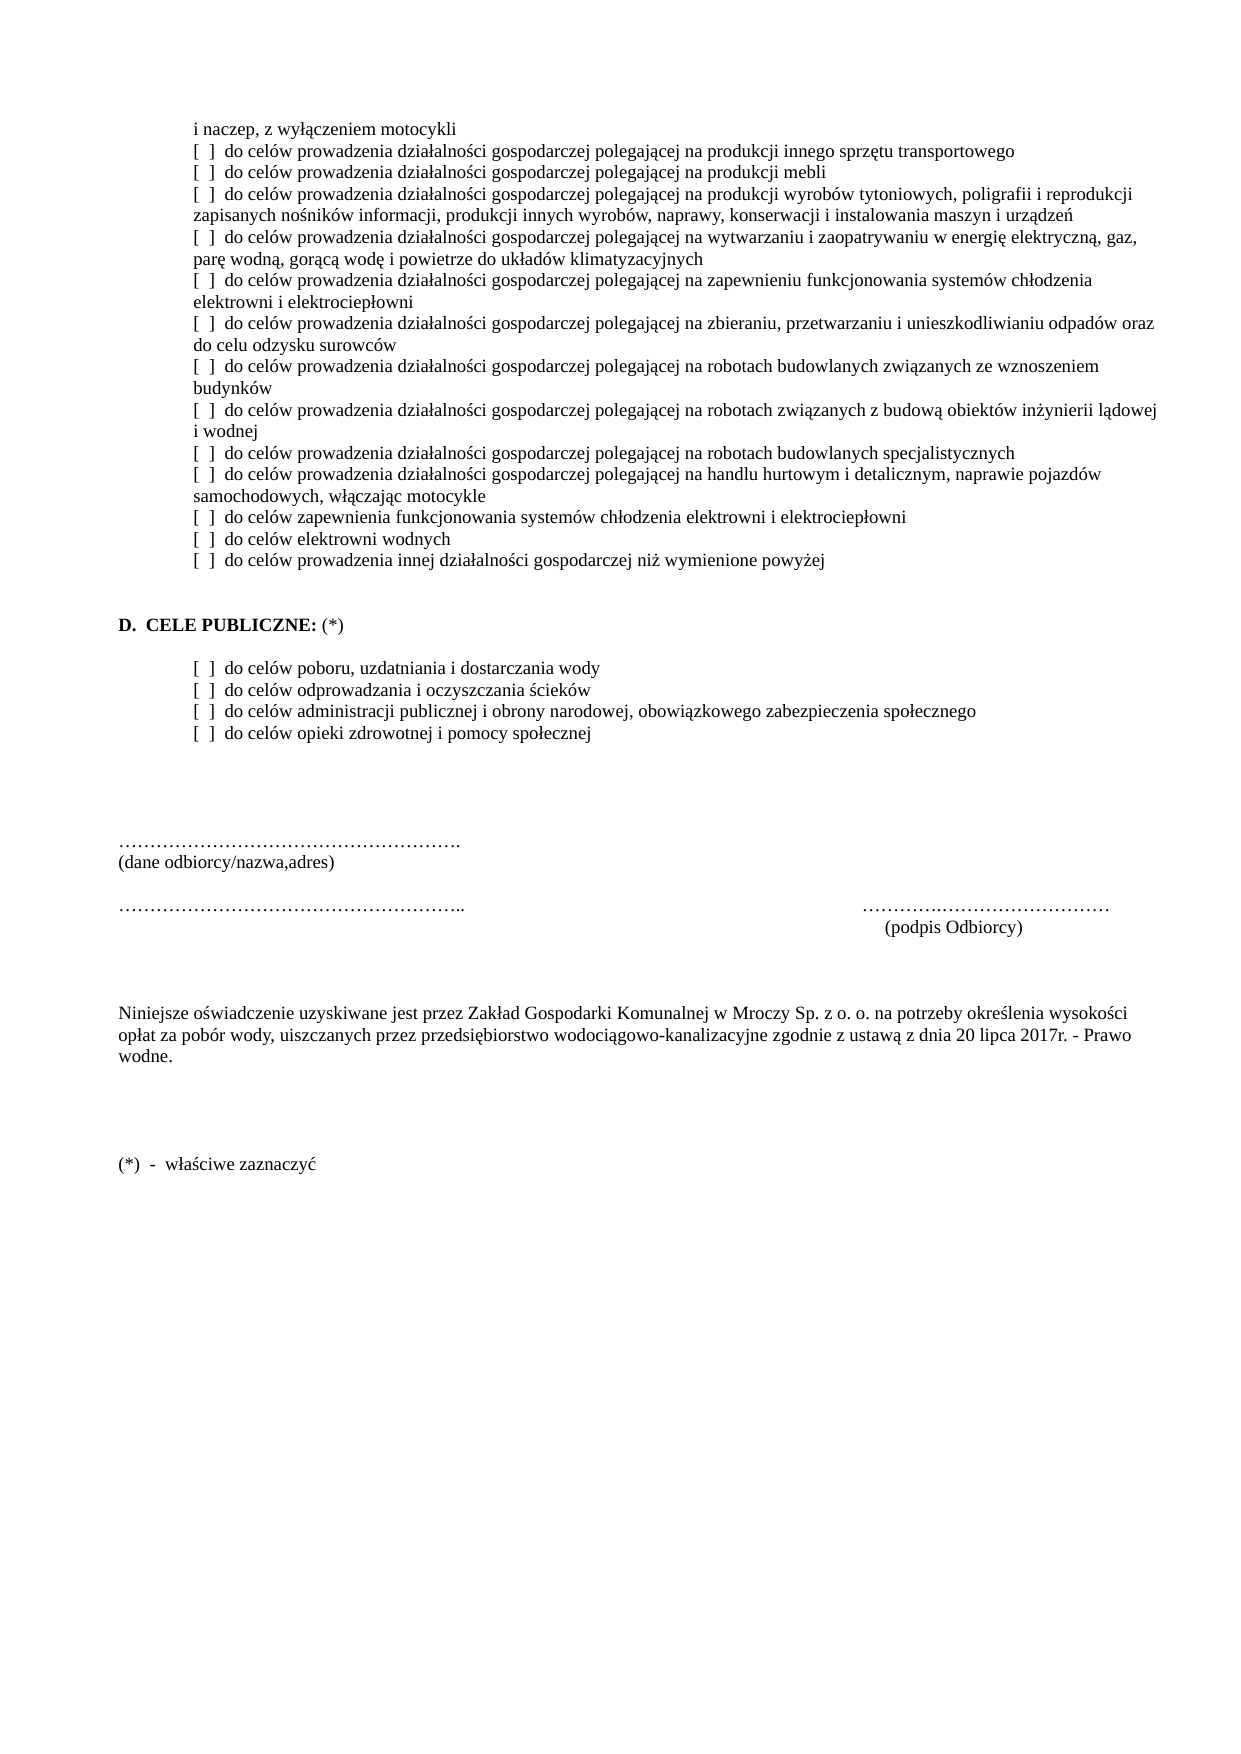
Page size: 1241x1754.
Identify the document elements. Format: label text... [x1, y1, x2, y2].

list [ ] do celów opieki zdrowotnej i pomocy społecznej [156, 722, 1163, 743]
text (podpis Odbiorcy) [118, 916, 1163, 937]
text (dane odbiorcy/nazwa,adres) [118, 851, 1163, 873]
list [ ] do celów prowadzenia działalności gospodarczej polegającej na robotach związanych z budową obiektów inżynierii lądowej i wodnej [156, 398, 1163, 442]
text D. CELE PUBLICZNE: (*) [118, 614, 1163, 636]
list [ ] do celów prowadzenia działalności gospodarczej polegającej na handlu hurtowym i detalicznym, naprawie pojazdów samochodowych, włączając motocykle [156, 463, 1163, 506]
list [ ] do celów prowadzenia działalności gospodarczej polegającej na zbieraniu, przetwarzaniu i unieszkodliwianiu odpadów oraz do celu odzysku surowców [156, 312, 1163, 355]
list [ ] do celów prowadzenia działalności gospodarczej polegającej na produkcji innego sprzętu transportowego [156, 140, 1163, 161]
list [ ] do celów zapewnienia funkcjonowania systemów chłodzenia elektrowni i elektrociepłowni [156, 506, 1163, 528]
list [ ] do celów prowadzenia działalności gospodarczej polegającej na zapewnieniu funkcjonowania systemów chłodzenia elektrowni i elektrociepłowni [156, 269, 1163, 312]
text ………………………………………………. [118, 830, 1163, 851]
list [ ] do celów poboru, uzdatniania i dostarczania wody [156, 657, 1163, 679]
list [ ] do celów elektrowni wodnych [156, 528, 1163, 549]
list [ ] do celów prowadzenia innej działalności gospodarczej niż wymienione powyżej [156, 549, 1163, 571]
list [ ] do celów prowadzenia działalności gospodarczej polegającej na robotach budowlanych specjalistycznych [156, 442, 1163, 463]
list [ ] do celów administracji publicznej i obrony narodowej, obowiązkowego zabezpieczenia społecznego [156, 700, 1163, 722]
list [ ] do celów prowadzenia działalności gospodarczej polegającej na wytwarzaniu i zaopatrywaniu w energię elektryczną, gaz, parę wodną, gorącą wodę i powietrze do układów klimatyzacyjnych [156, 226, 1163, 269]
list [ ] do celów prowadzenia działalności gospodarczej polegającej na produkcji mebli [156, 161, 1163, 183]
list i naczep, z wyłączeniem motocykli [156, 118, 1163, 140]
text Niniejsze oświadczenie uzyskiwane jest przez Zakład Gospodarki Komunalnej w Mroczy Sp. z o. o. na potrzeby określenia wysokości opłat za pobór wody, uiszczanych przez przedsiębiorstwo wodociągowo-kanalizacyjne zgodnie z ustawą z dnia 20 lipca 2017r. - Prawo wodne. [118, 1002, 1163, 1067]
list [ ] do celów prowadzenia działalności gospodarczej polegającej na produkcji wyrobów tytoniowych, poligrafii i reprodukcji zapisanych nośników informacji, produkcji innych wyrobów, naprawy, konserwacji i instalowania maszyn i urządzeń [156, 183, 1163, 226]
text (*) - właściwe zaznaczyć [118, 1153, 1163, 1175]
text ……………………………………………….. ………….……………………… [118, 894, 1163, 916]
list [ ] do celów prowadzenia działalności gospodarczej polegającej na robotach budowlanych związanych ze wznoszeniem budynków [156, 355, 1163, 398]
list [ ] do celów odprowadzania i oczyszczania ścieków [156, 679, 1163, 700]
